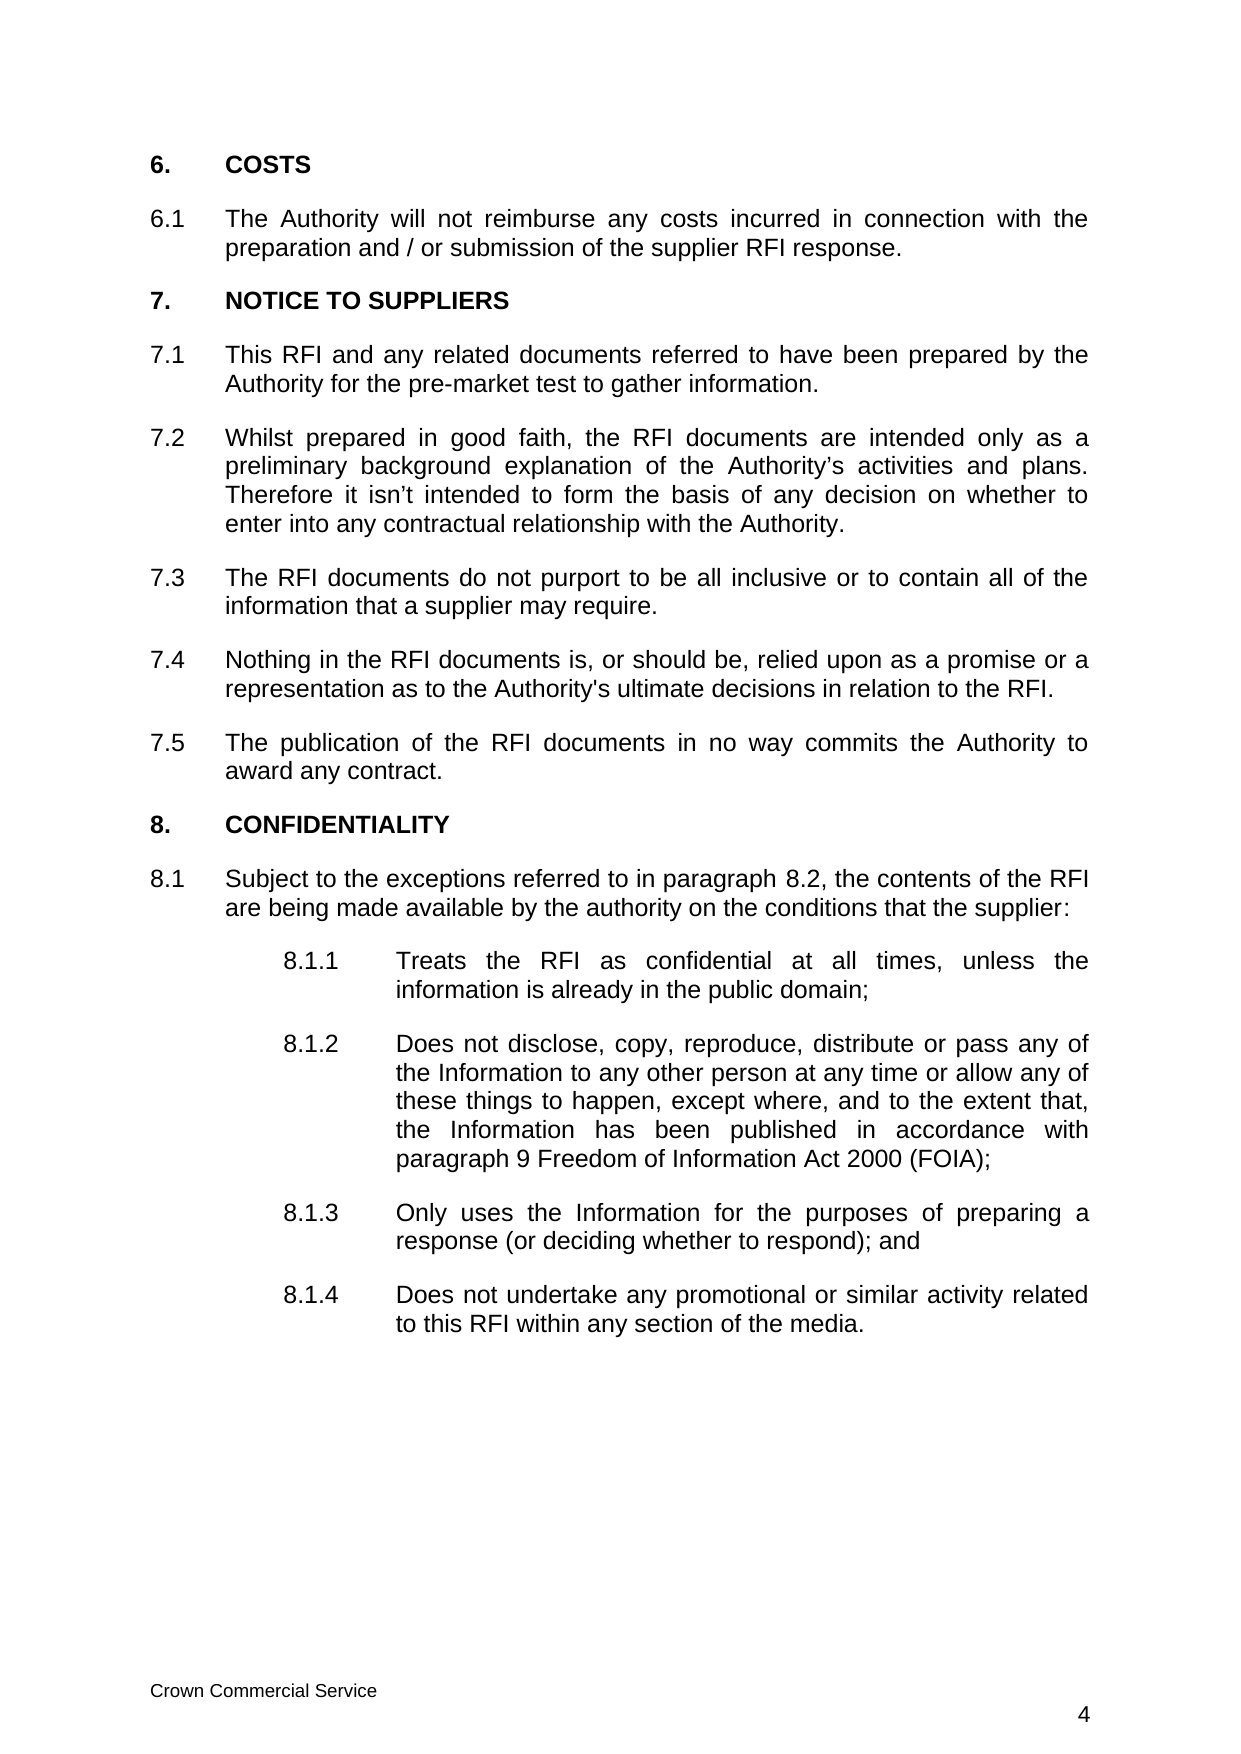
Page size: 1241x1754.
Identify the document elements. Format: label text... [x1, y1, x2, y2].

list Does not undertake any promotional or similar activity related to this RFI within any section of the media. [283, 1280, 1090, 1337]
list Treats the RFI as confidential at all times, unless the information is already in the public domain; [283, 946, 1090, 1004]
list Subject to the exceptions referred to in paragraph 8.2, the contents of the RFI are being made available by the authority on the conditions that the supplier: [150, 864, 1090, 921]
list This RFI and any related documents referred to have been prepared by the Authority for the pre-market test to gather information. [150, 340, 1090, 397]
subtitle CONFIDENTIALITY [150, 810, 1090, 839]
list Does not disclose, copy, reproduce, distribute or pass any of the Information to any other person at any time or allow any of these things to happen, except where, and to the extent that, the Information has been published in accordance with paragraph 9 Freedom of Information Act 2000 (FOIA); [283, 1029, 1090, 1172]
list Nothing in the RFI documents is, or should be, relied upon as a promise or a representation as to the Authority's ultimate decisions in relation to the RFI. [150, 645, 1090, 702]
list Whilst prepared in good faith, the RFI documents are intended only as a preliminary background explanation of the Authority’s activities and plans. Therefore it isn’t intended to form the basis of any decision on whether to enter into any contractual relationship with the Authority. [150, 422, 1090, 537]
list Only uses the Information for the purposes of preparing a response (or deciding whether to respond); and [283, 1197, 1090, 1255]
subtitle COSTS [150, 150, 1090, 179]
list The RFI documents do not purport to be all inclusive or to contain all of the information that a supplier may require. [150, 562, 1090, 620]
list The Authority will not reimburse any costs incurred in connection with the preparation and / or submission of the supplier RFI response. [150, 204, 1090, 261]
subtitle NOTICE TO SUPPLIERS [150, 286, 1090, 315]
list The publication of the RFI documents in no way commits the Authority to award any contract. [150, 727, 1090, 785]
